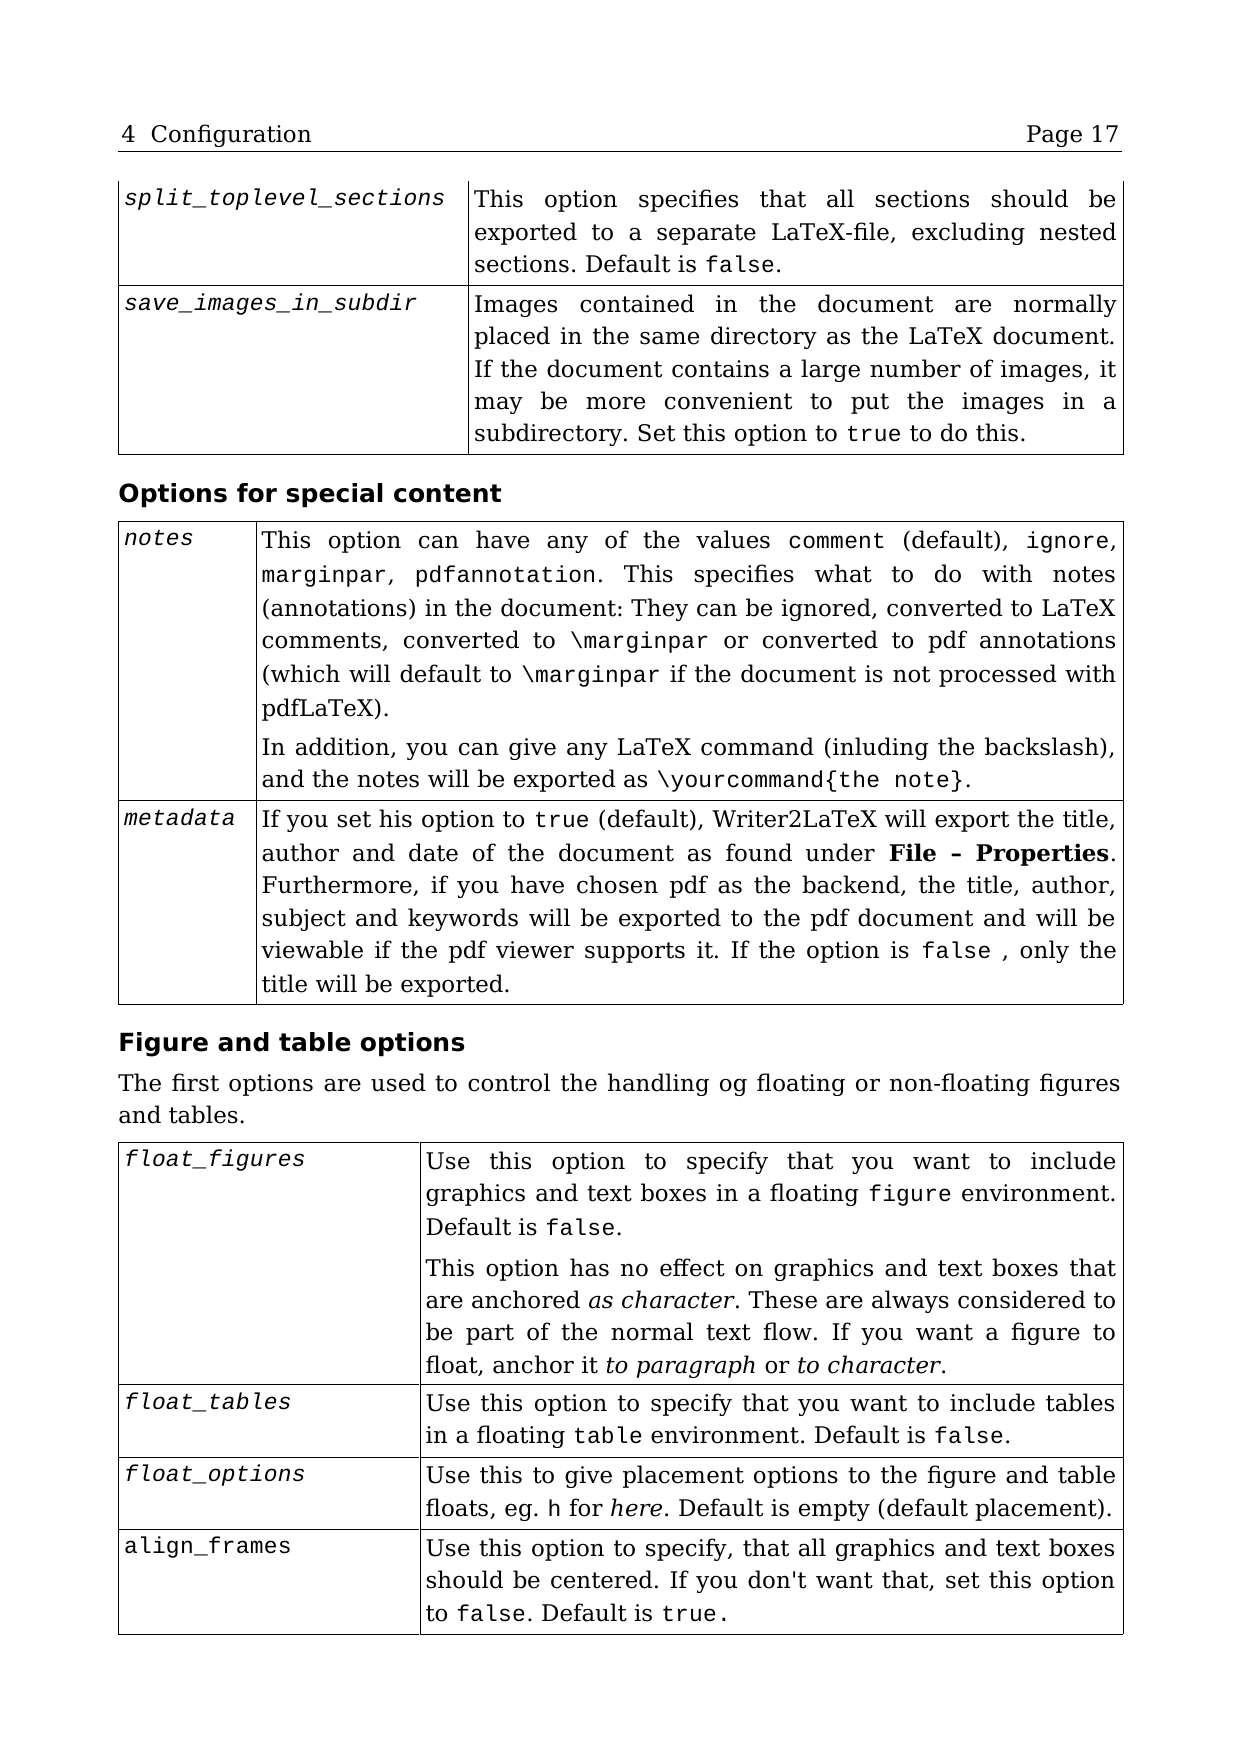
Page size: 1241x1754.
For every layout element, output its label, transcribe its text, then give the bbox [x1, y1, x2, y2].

table_cell Use this to give placement options to the figure and table floats, eg. h for here. Default is empty (default placement). [421, 1458, 1123, 1529]
table_header float_figures [119, 1143, 419, 1384]
table_header notes [119, 522, 256, 800]
table_cell align_frames [119, 1530, 419, 1634]
table_cell Images contained in the document are normally placed in the same directory as the LaTeX document. If the document contains a large number of images, it may be more convenient to put the images in a subdirectory. Set this option to true to do this. [469, 286, 1123, 454]
table_cell This option specifies that all sections should be exported to a separate LaTeX-file, excluding nested sections. Default is false. [469, 181, 1123, 285]
subtitle Options for special content [118, 479, 1122, 508]
subtitle Figure and table options [118, 1029, 1122, 1058]
table_cell float_tables [119, 1385, 419, 1457]
table_header This option can have any of the values comment (default), ignore, marginpar, pdfannotation. This specifies what to do with notes (annotations) in the document: They can be ignored, converted to LaTeX comments, converted to \marginpar or converted to pdf annotations (which will default to \marginpar if the document is not processed with pdfLaTeX). In addition, you can give any LaTeX command (inluding the backslash), and the notes will be exported as \yourcommand{the note}. [257, 522, 1123, 800]
table_cell Use this option to specify, that all graphics and text boxes should be centered. If you don't want that, set this option to false. Default is true. [421, 1530, 1123, 1634]
table_cell save_images_in_subdir [119, 286, 468, 454]
table_cell split_toplevel_sections [119, 181, 468, 285]
table_cell If you set his option to true (default), Writer2LaTeX will export the title, author and date of the document as found under File – Properties. Furthermore, if you have chosen pdf as the backend, the title, author, subject and keywords will be exported to the pdf document and will be viewable if the pdf viewer supports it. If the option is false , only the title will be exported. [257, 801, 1123, 1004]
text The first options are used to control the handling og floating or non-floating figures and tables. [118, 1070, 1122, 1129]
table_cell float_options [119, 1458, 419, 1529]
table_cell metadata [119, 801, 256, 1004]
table_cell Use this option to specify that you want to include tables in a floating table environment. Default is false. [421, 1385, 1123, 1457]
table_header Use this option to specify that you want to include graphics and text boxes in a floating figure environment. Default is false. This option has no effect on graphics and text boxes that are anchored as character. These are always considered to be part of the normal text flow. If you want a figure to float, anchor it to paragraph or to character. [421, 1143, 1123, 1384]
